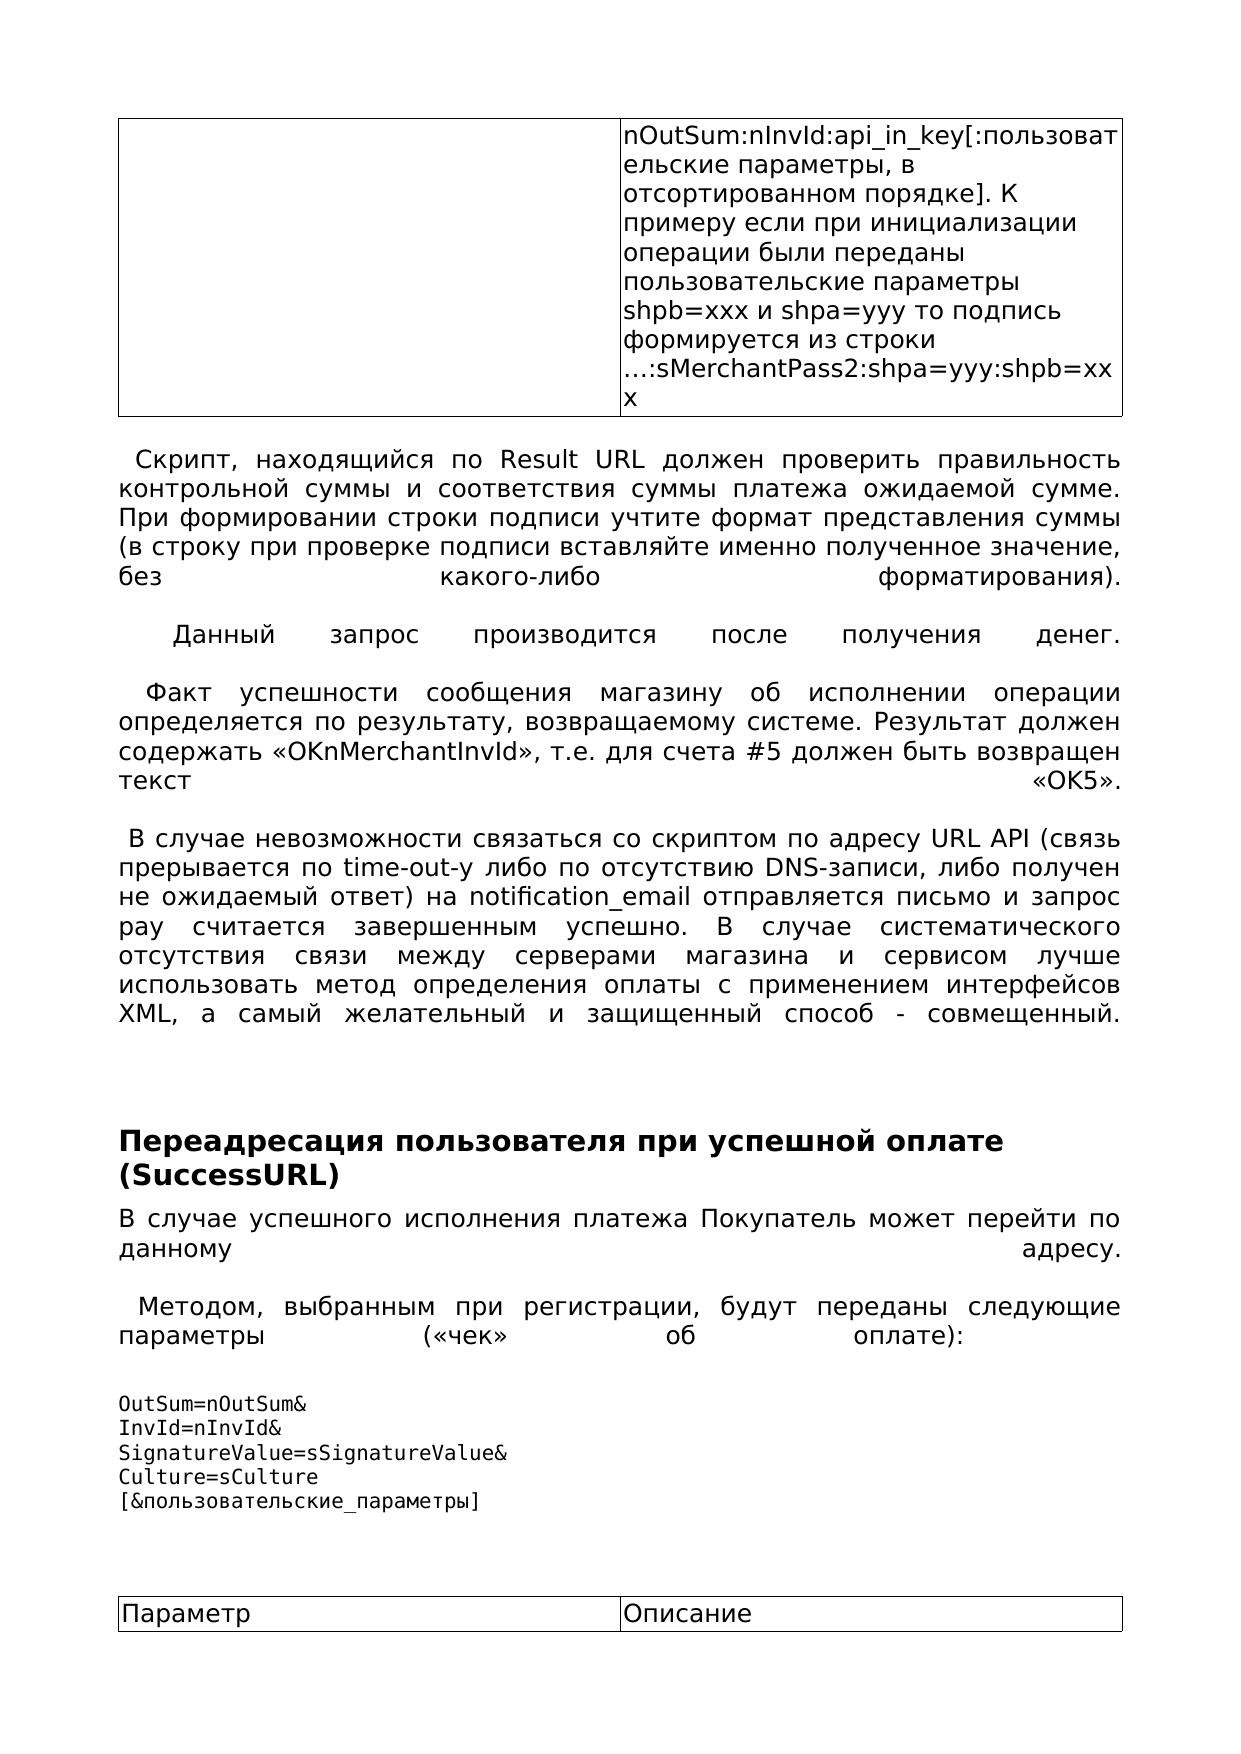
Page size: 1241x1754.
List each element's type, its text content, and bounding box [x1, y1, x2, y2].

text OutSum=nOutSum& InvId=nInvId& SignatureValue=sSignatureValue& Culture=sCulture [&пользовательские_параметры] [118, 1392, 1122, 1513]
text Скрипт, находящийся по Result URL должен проверить правильность контрольной суммы и соответствия суммы платежа ожидаемой сумме. При формировании строки подписи учтите формат представления суммы (в строку при проверке подписи вставляйте именно полученное значение, без какого-либо форматирования). Данный запрос производится после получения денег. Факт успешности сообщения магазину об исполнении операции определяется по результату, возвращаемому системе. Результат должен содержать «OKnMerchantInvId», т.е. для счета #5 должен быть возвращен текст «OK5». В случае невозможности связаться со скриптом по адресу URL API (связь прерывается по time-out-у либо по отсутствию DNS-записи, либо получен не ожидаемый ответ) на notification_email отправляется письмо и запрос pay считается завершенным успешно. В случае систематического отсутствия связи между серверами магазина и сервисом лучше использовать метод определения оплаты с применением интерфейсов XML, а самый желательный и защищенный способ - совмещенный. [118, 417, 1122, 1087]
table_header Описание [621, 1597, 1122, 1631]
table_cell nOutSum:nInvId:api_in_key[:пользовательские параметры, в отсортированном порядке]. К примеру если при инициализации операции были переданы пользовательские параметры shpb=xxx и shpa=yyy то подпись формируется из строки …:sMerchantPass2:shpa=yyy:shpb=xxx [621, 119, 1122, 416]
table_cell [119, 119, 620, 416]
text В случае успешного исполнения платежа Покупатель может перейти по данному адресу. Методом, выбранным при регистрации, будут переданы следующие параметры («чек» об оплате): [118, 1204, 1122, 1379]
table_header Параметр [119, 1597, 620, 1631]
subtitle Переадресация пользователя при успешной оплате (SuccessURL) [118, 1124, 1122, 1192]
